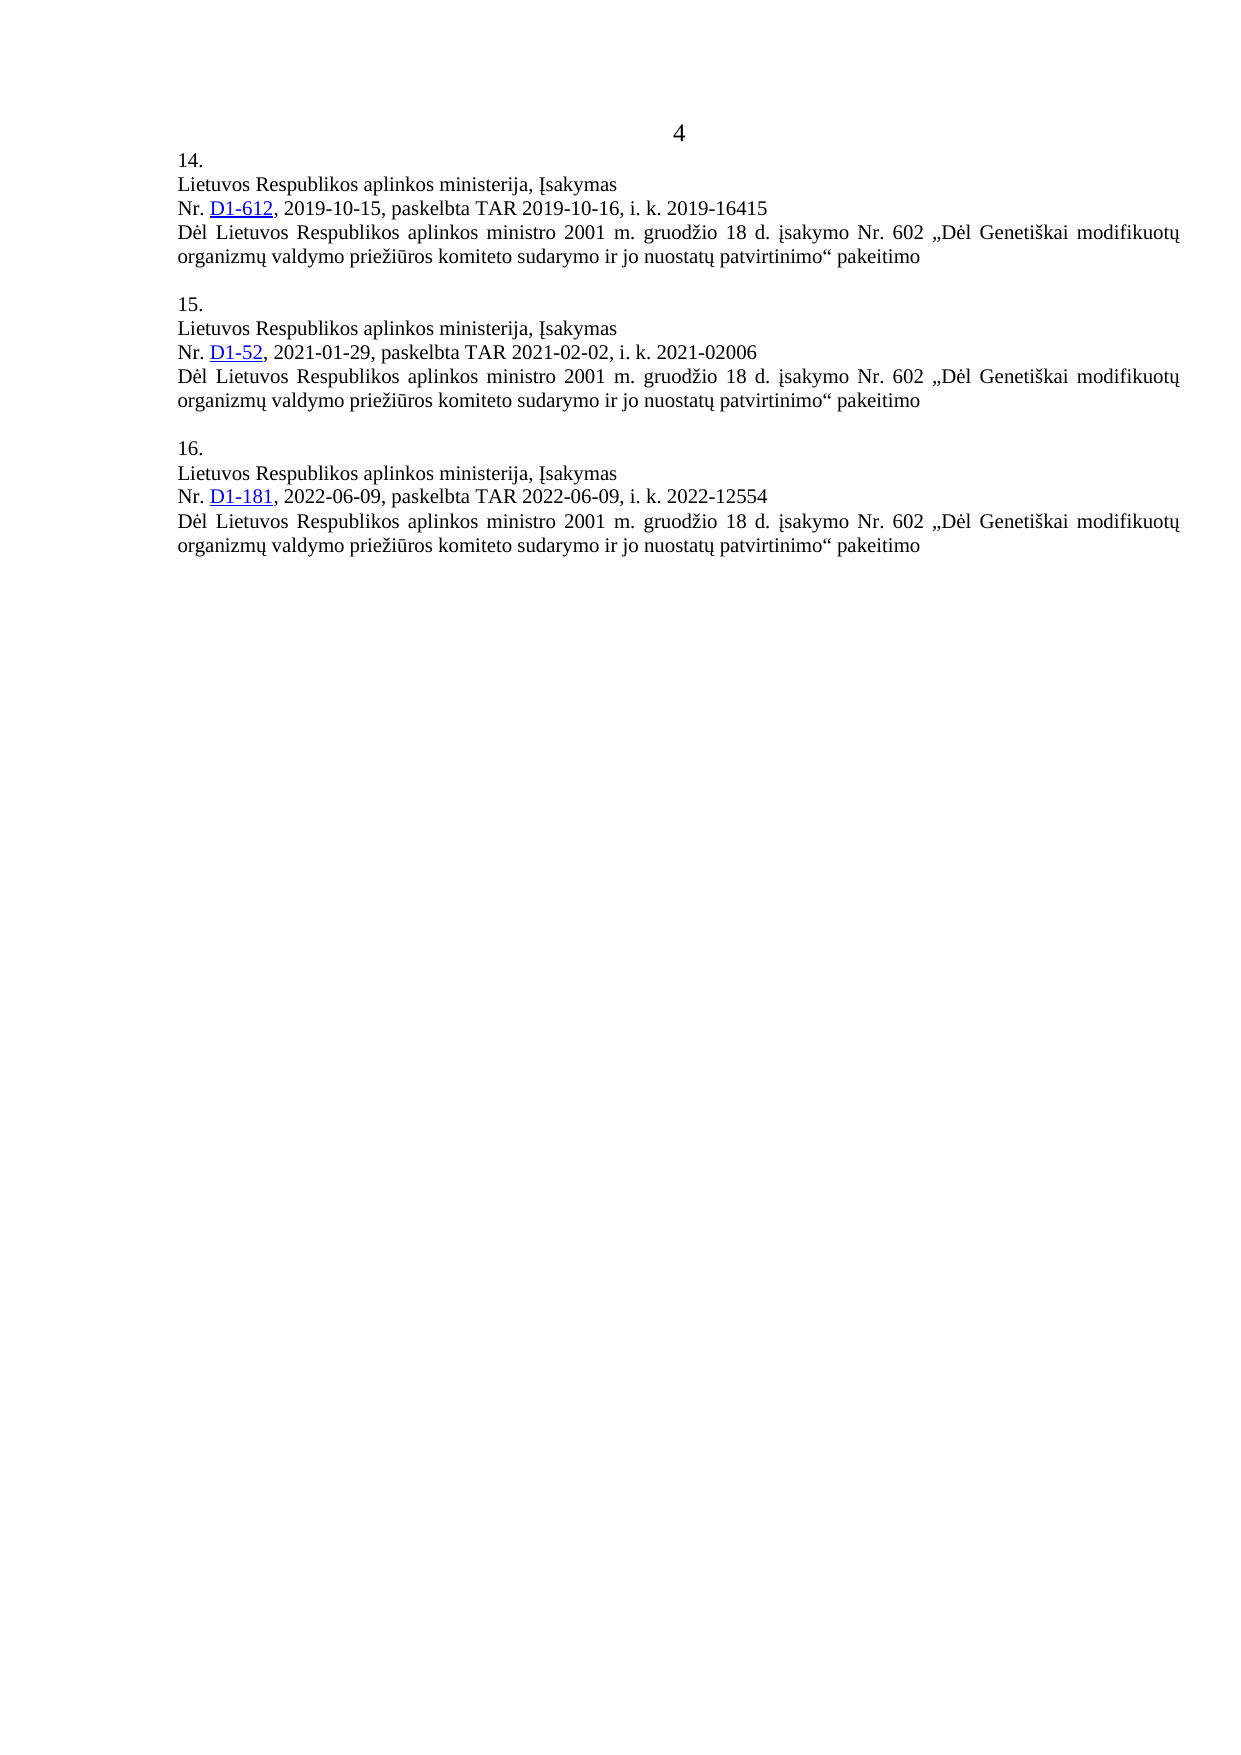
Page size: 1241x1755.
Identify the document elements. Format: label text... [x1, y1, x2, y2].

text Dėl Lietuvos Respublikos aplinkos ministro 2001 m. gruodžio 18 d. įsakymo Nr. 602 „Dėl Genetiškai modifikuotų organizmų valdymo priežiūros komiteto sudarymo ir jo nuostatų patvirtinimo“ pakeitimo [177, 364, 1181, 412]
text 16. [177, 436, 1181, 460]
text Lietuvos Respublikos aplinkos ministerija, Įsakymas [177, 172, 1181, 196]
text Nr. D1-52, 2021-01-29, paskelbta TAR 2021-02-02, i. k. 2021-02006 [177, 340, 1181, 364]
text Nr. D1-181, 2022-06-09, paskelbta TAR 2022-06-09, i. k. 2022-12554 [177, 484, 1181, 508]
text 14. [177, 148, 1181, 172]
text Dėl Lietuvos Respublikos aplinkos ministro 2001 m. gruodžio 18 d. įsakymo Nr. 602 „Dėl Genetiškai modifikuotų organizmų valdymo priežiūros komiteto sudarymo ir jo nuostatų patvirtinimo“ pakeitimo [177, 220, 1181, 268]
text Lietuvos Respublikos aplinkos ministerija, Įsakymas [177, 460, 1181, 484]
text 15. [177, 292, 1181, 316]
text Lietuvos Respublikos aplinkos ministerija, Įsakymas [177, 316, 1181, 340]
text Dėl Lietuvos Respublikos aplinkos ministro 2001 m. gruodžio 18 d. įsakymo Nr. 602 „Dėl Genetiškai modifikuotų organizmų valdymo priežiūros komiteto sudarymo ir jo nuostatų patvirtinimo“ pakeitimo [177, 508, 1181, 557]
text Nr. D1-612, 2019-10-15, paskelbta TAR 2019-10-16, i. k. 2019-16415 [177, 196, 1181, 220]
